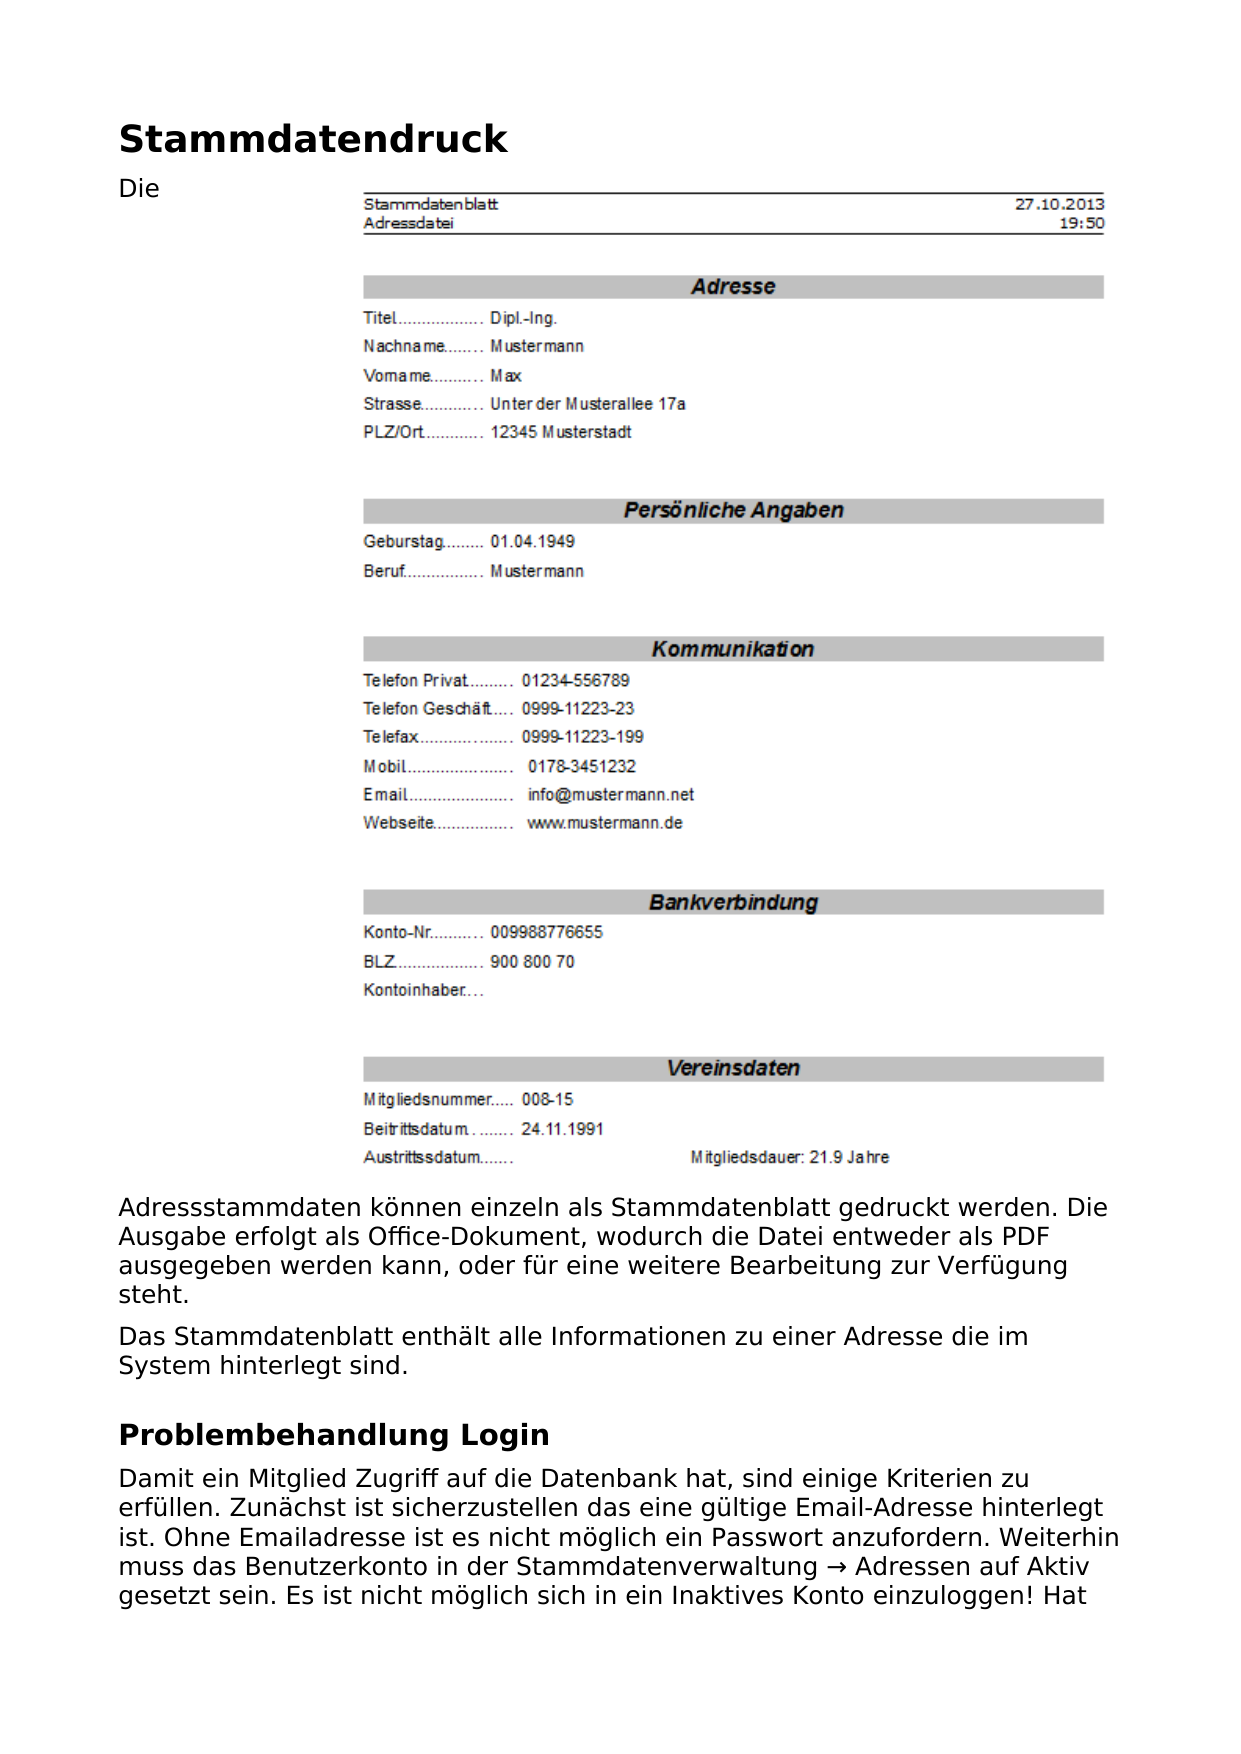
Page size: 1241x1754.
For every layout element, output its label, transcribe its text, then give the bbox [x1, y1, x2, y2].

subtitle Problembehandlung Login [118, 1418, 1122, 1452]
text Das Stammdatenblatt enthält alle Informationen zu einer Adresse die im System hinterlegt sind. [118, 1322, 1122, 1381]
text Damit ein Mitglied Zugriff auf die Datenbank hat, sind einige Kriterien zu erfüllen. Zunächst ist sicherzustellen das eine gültige Email-Adresse hinterlegt ist. Ohne Emailadresse ist es nicht möglich ein Passwort anzufordern. Weiterhin muss das Benutzerkonto in der Stammdatenverwaltung → Adressen auf Aktiv gesetzt sein. Es ist nicht möglich sich in ein Inaktives Konto einzuloggen! Hat [118, 1464, 1122, 1610]
text Die Adressstammdaten können einzeln als Stammdatenblatt gedruckt werden. Die Ausgabe erfolgt als Office-Dokument, wodurch die Datei entweder als PDF ausgegeben werden kann, oder für eine weitere Bearbeitung zur Verfügung steht. [118, 174, 1122, 1310]
subtitle Stammdatendruck [118, 118, 1122, 162]
picture [345, 174, 1123, 1193]
